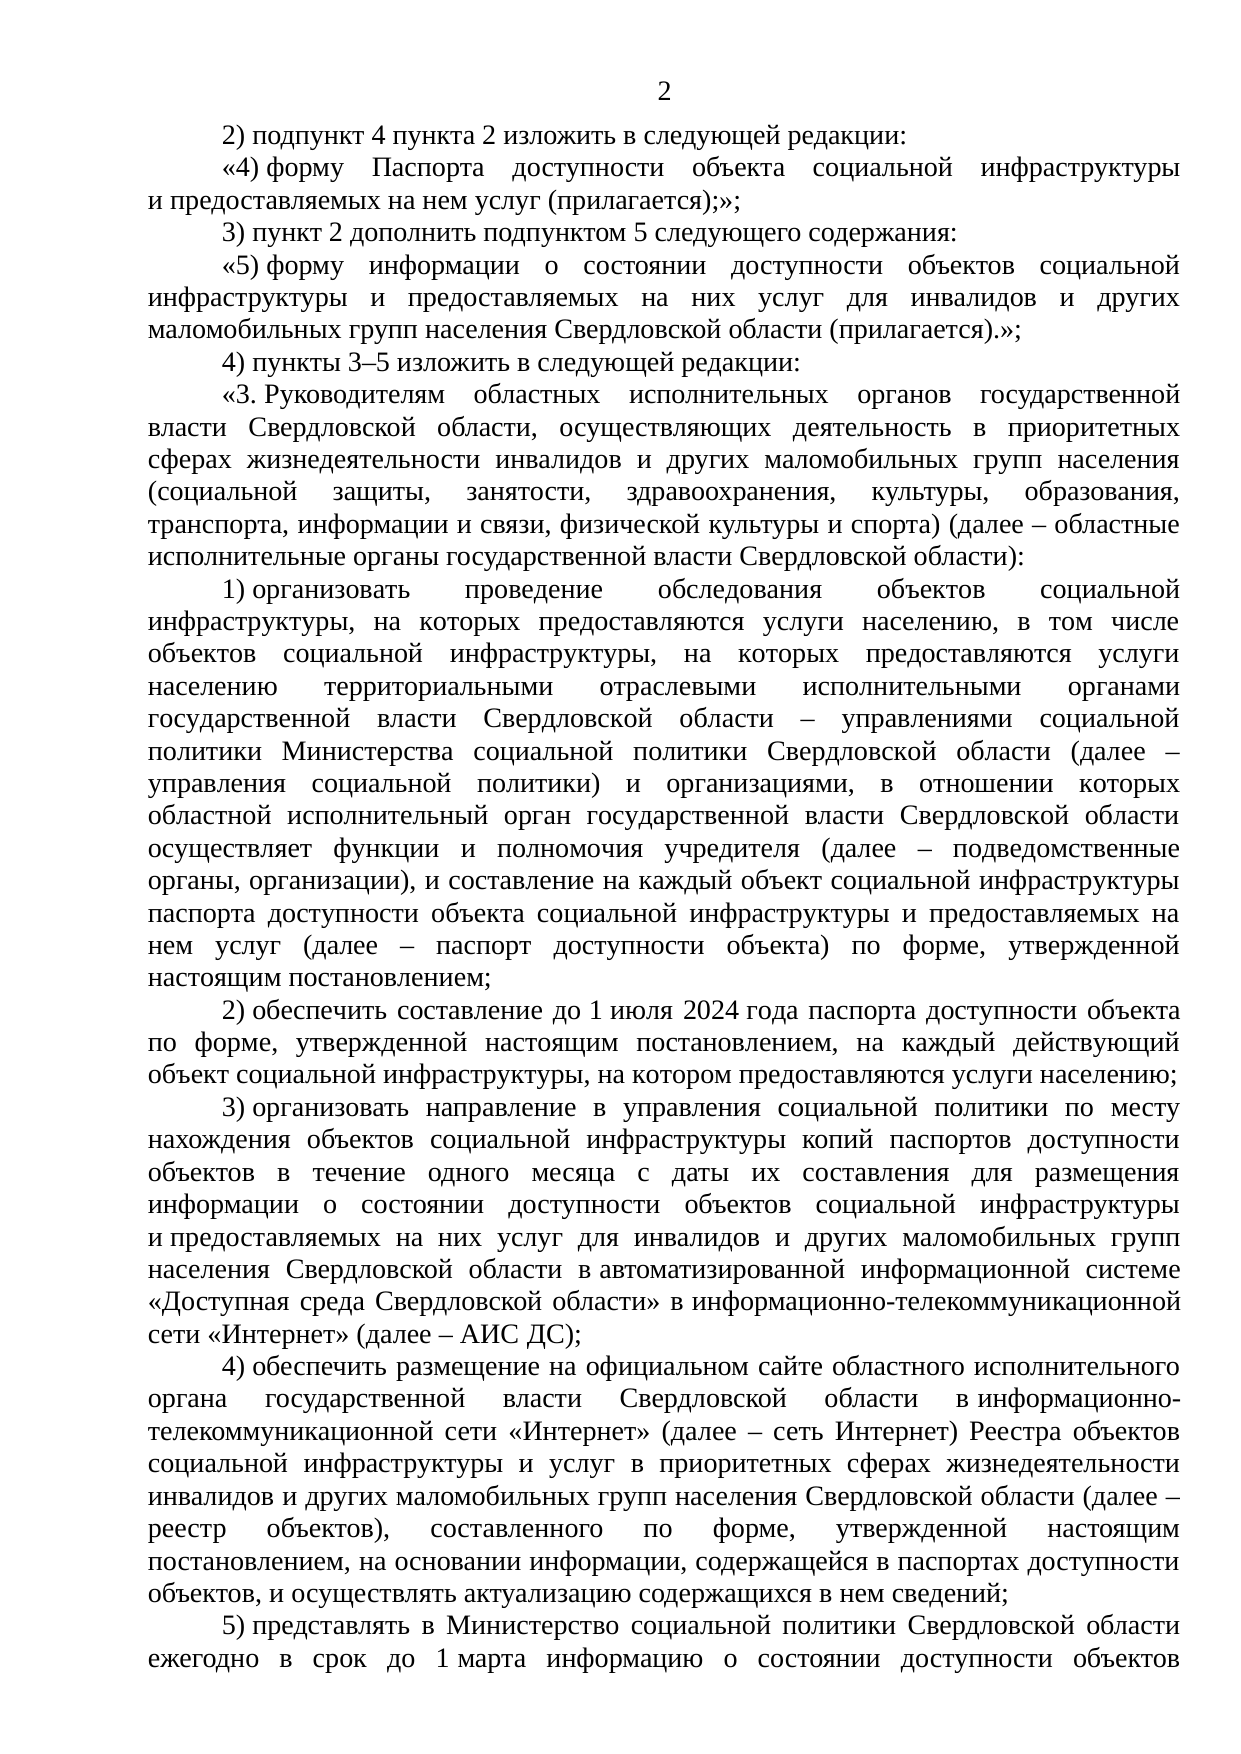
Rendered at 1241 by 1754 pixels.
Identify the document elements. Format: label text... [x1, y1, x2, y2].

text 5) представлять в Министерство социальной политики Свердловской области ежегодно в срок до 1 марта информацию о состоянии доступности объектов [148, 1608, 1181, 1673]
text «4) форму Паспорта доступности объекта социальной инфраструктуры и предоставляемых на нем услуг (прилагается);»; [148, 151, 1181, 215]
text 2) обеспечить составление до 1 июля 2024 года паспорта доступности объекта по форме, утвержденной настоящим постановлением, на каждый действующий объект социальной инфраструктуры, на котором предоставляются услуги населению; [148, 993, 1181, 1090]
text 4) пункты 3–5 изложить в следующей редакции: [148, 345, 1181, 377]
text 3) пункт 2 дополнить подпунктом 5 следующего содержания: [148, 215, 1181, 248]
text «5) форму информации о состоянии доступности объектов социальной инфраструктуры и предоставляемых на них услуг для инвалидов и других маломобильных групп населения Свердловской области (прилагается).»; [148, 248, 1181, 345]
text 3) организовать направление в управления социальной политики по месту нахождения объектов социальной инфраструктуры копий паспортов доступности объектов в течение одного месяца с даты их составления для размещения информации о состоянии доступности объектов социальной инфраструктуры и предоставляемых на них услуг для инвалидов и других маломобильных групп населения Свердловской области в автоматизированной информационной системе «Доступная среда Свердловской области» в информационно-телекоммуникационной сети «Интернет» (далее – АИС ДС); [148, 1090, 1181, 1349]
text 4) обеспечить размещение на официальном сайте областного исполнительного органа государственной власти Свердловской области в информационно-телекоммуникационной сети «Интернет» (далее – сеть Интернет) Реестра объектов социальной инфраструктуры и услуг в приоритетных сферах жизнедеятельности инвалидов и других маломобильных групп населения Свердловской области (далее – реестр объектов), составленного по форме, утвержденной настоящим постановлением, на основании информации, содержащейся в паспортах доступности объектов, и осуществлять актуализацию содержащихся в нем сведений; [148, 1349, 1181, 1608]
text «3. Руководителям областных исполнительных органов государственной власти Свердловской области, осуществляющих деятельность в приоритетных сферах жизнедеятельности инвалидов и других маломобильных групп населения (социальной защиты, занятости, здравоохранения, культуры, образования, транспорта, информации и связи, физической культуры и спорта) (далее – областные исполнительные органы государственной власти Свердловской области): [148, 377, 1181, 572]
text 1) организовать проведение обследования объектов социальной инфраструктуры, на которых предоставляются услуги населению, в том числе объектов социальной инфраструктуры, на которых предоставляются услуги населению территориальными отраслевыми исполнительными органами государственной власти Свердловской области – управлениями социальной политики Министерства социальной политики Свердловской области (далее – управления социальной политики) и организациями, в отношении которых областной исполнительный орган государственной власти Свердловской области осуществляет функции и полномочия учредителя (далее – подведомственные органы, организации), и составление на каждый объект социальной инфраструктуры паспорта доступности объекта социальной инфраструктуры и предоставляемых на нем услуг (далее – паспорт доступности объекта) по форме, утвержденной настоящим постановлением; [148, 572, 1181, 993]
text 2) подпункт 4 пункта 2 изложить в следующей редакции: [148, 118, 1181, 151]
